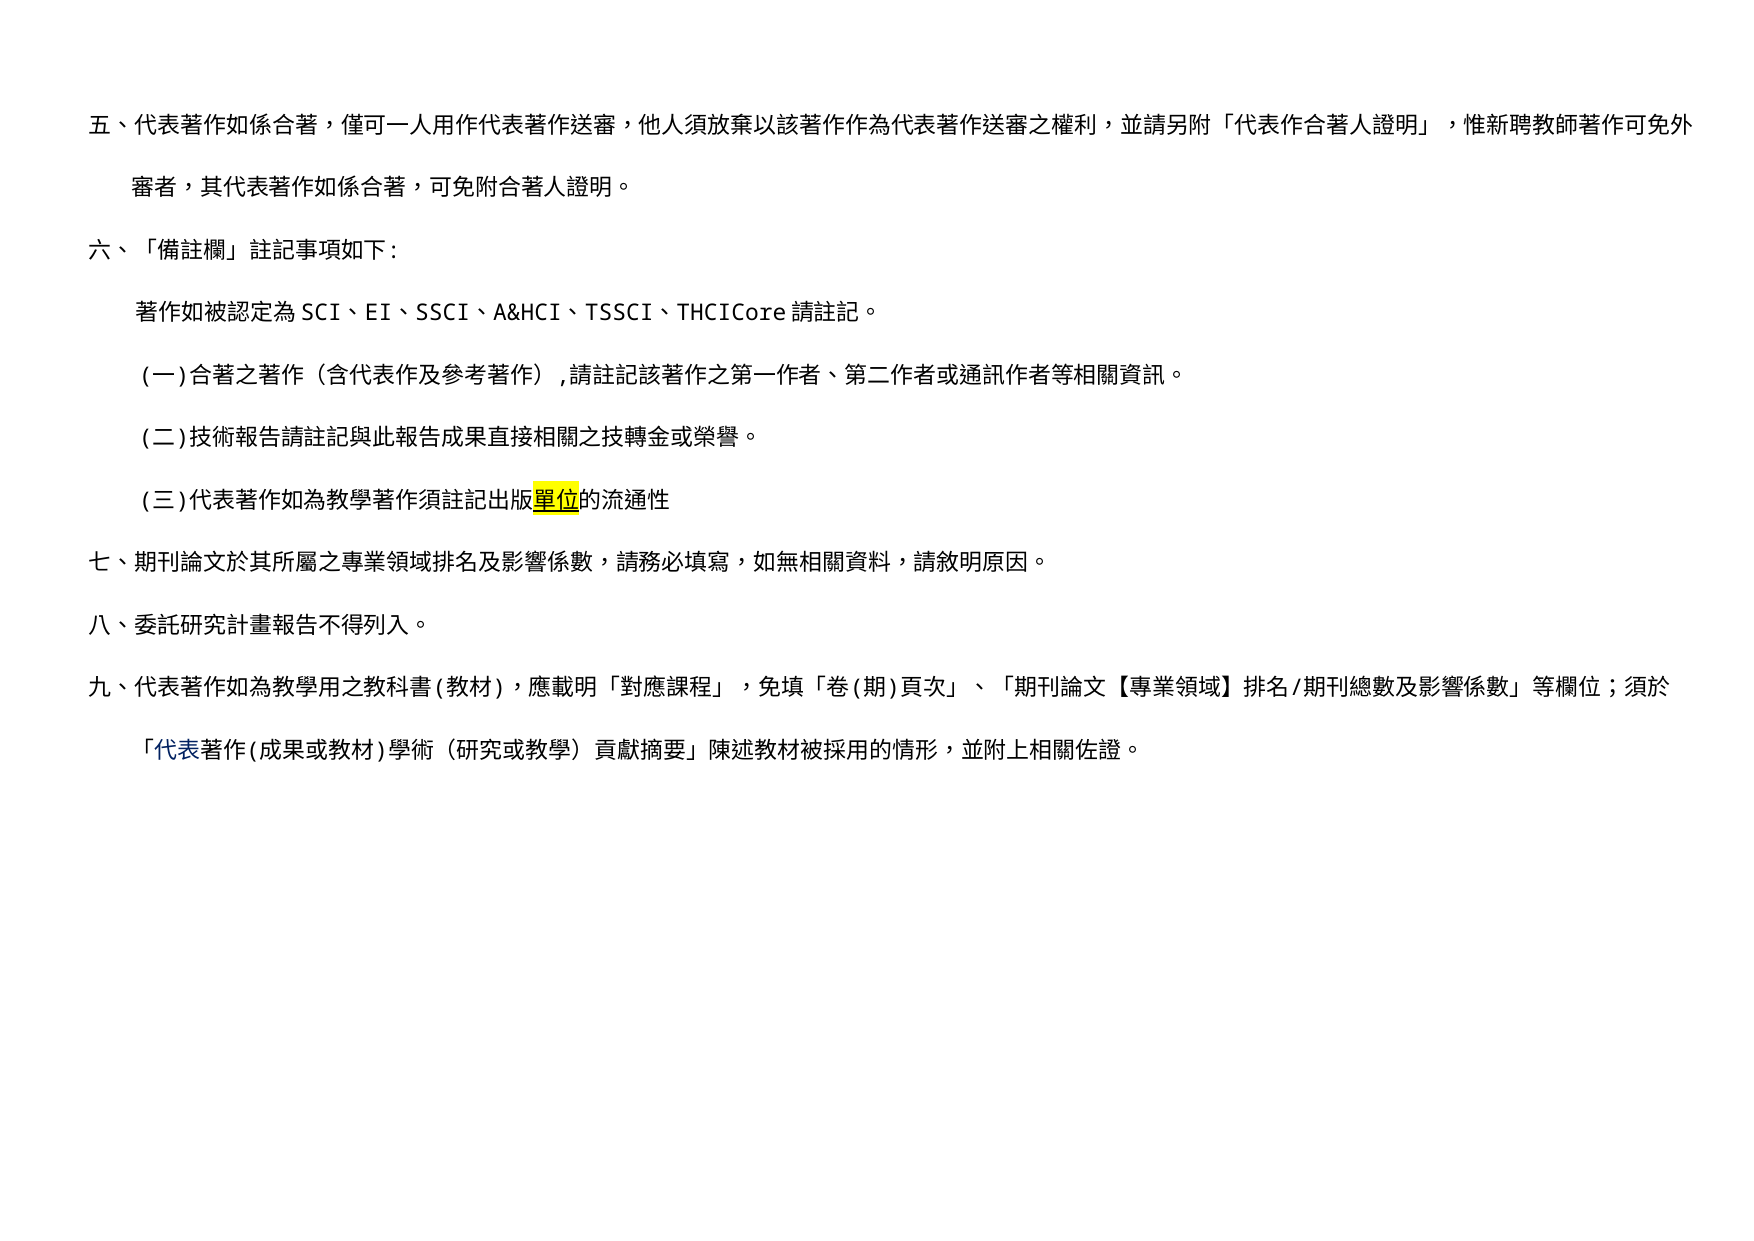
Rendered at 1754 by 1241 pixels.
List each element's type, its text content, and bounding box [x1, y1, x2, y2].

text (二)技術報告請註記與此報告成果直接相關之技轉金或榮譽。 [139, 394, 1695, 456]
text (三)代表著作如為教學著作須註記出版單位的流通性 [139, 456, 1695, 519]
text 著作如被認定為SCI、EI、SSCI、A&HCI、TSSCI、THCICore請註記。 [135, 269, 1695, 331]
text 五、代表著作如係合著，僅可一人用作代表著作送審，他人須放棄以該著作作為代表著作送審之權利，並請另附「代表作合著人證明」，惟新聘教師著作可免外審者，其代表著作如係合著，可免附合著人證明。 [89, 81, 1695, 206]
text 八、委託研究計畫報告不得列入。 [89, 581, 1695, 644]
text 九、代表著作如為教學用之教科書(教材)，應載明「對應課程」，免填「卷(期)頁次」、「期刊論文【專業領域】排名/期刊總數及影響係數」等欄位；須於「代表著作(成果或教材)學術（研究或教學）貢獻摘要」陳述教材被採用的情形，並附上相關佐證。 [89, 644, 1695, 769]
text 六、「備註欄」註記事項如下: [89, 206, 1695, 269]
text 七、期刊論文於其所屬之專業領域排名及影響係數，請務必填寫，如無相關資料，請敘明原因。 [89, 519, 1695, 581]
text (一)合著之著作（含代表作及參考著作）,請註記該著作之第一作者、第二作者或通訊作者等相關資訊。 [139, 331, 1695, 394]
